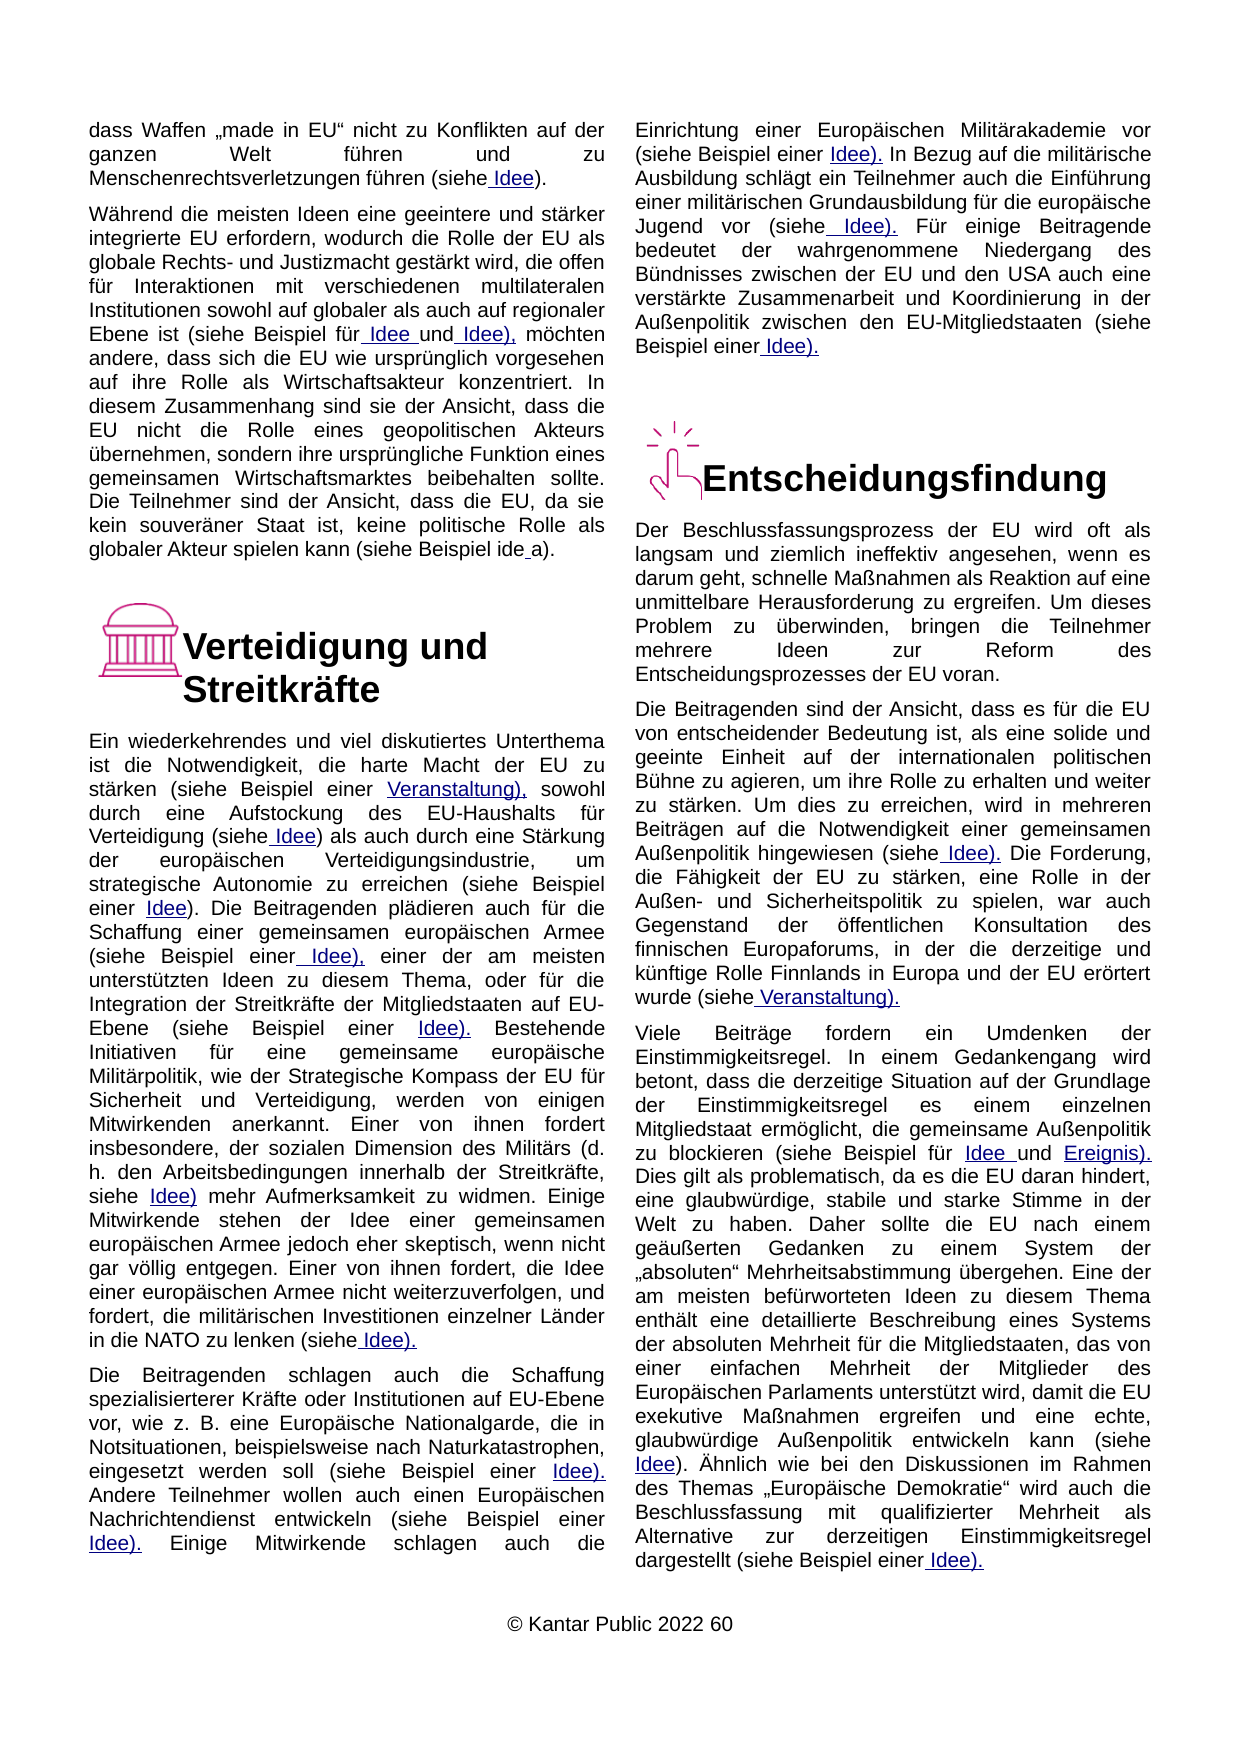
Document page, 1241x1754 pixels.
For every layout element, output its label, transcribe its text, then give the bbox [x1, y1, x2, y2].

picture [98, 603, 183, 677]
text Der Beschlussfassungsprozess der EU wird oft als langsam und ziemlich ineffektiv angesehen, wenn es darum geht, schnelle Maßnahmen als Reaktion auf eine unmittelbare Herausforderung zu ergreifen. Um dieses Problem zu überwinden, bringen die Teilnehmer mehrere Ideen zur Reform des Entscheidungsprozesses der EU voran. [635, 518, 1152, 685]
picture [646, 421, 702, 500]
text Die Beitragenden schlagen auch die Schaffung spezialisierterer Kräfte oder Institutionen auf EU-Ebene vor, wie z. B. eine Europäische Nationalgarde, die in Notsituationen, beispielsweise nach Naturkatastrophen, eingesetzt werden soll (siehe Beispiel einer Idee). Andere Teilnehmer wollen auch einen Europäischen Nachrichtendienst entwickeln (siehe Beispiel einer Idee). Einige Mitwirkende schlagen auch die [88, 1363, 605, 1555]
subtitle [635, 456, 646, 499]
subtitle Entscheidungsfindung [702, 456, 1152, 499]
text dass Waffen „made in EU“ nicht zu Konflikten auf der ganzen Welt führen und zu Menschenrechtsverletzungen führen (siehe Idee). [88, 118, 605, 190]
text Während die meisten Ideen eine geeintere und stärker integrierte EU erfordern, wodurch die Rolle der EU als globale Rechts- und Justizmacht gestärkt wird, die offen für Interaktionen mit verschiedenen multilateralen Institutionen sowohl auf globaler als auch auf regionaler Ebene ist (siehe Beispiel für Idee und Idee), möchten andere, dass sich die EU wie ursprünglich vorgesehen auf ihre Rolle als Wirtschaftsakteur konzentriert. In diesem Zusammenhang sind sie der Ansicht, dass die EU nicht die Rolle eines geopolitischen Akteurs übernehmen, sondern ihre ursprüngliche Funktion eines gemeinsamen Wirtschaftsmarktes beibehalten sollte. Die Teilnehmer sind der Ansicht, dass die EU, da sie kein souveräner Staat ist, keine politische Rolle als globaler Akteur spielen kann (siehe Beispiel ide a). [88, 202, 605, 561]
text Viele Beiträge fordern ein Umdenken der Einstimmigkeitsregel. In einem Gedankengang wird betont, dass die derzeitige Situation auf der Grundlage der Einstimmigkeitsregel es einem einzelnen Mitgliedstaat ermöglicht, die gemeinsame Außenpolitik zu blockieren (siehe Beispiel für Idee und Ereignis). Dies gilt als problematisch, da es die EU daran hindert, eine glaubwürdige, stabile und starke Stimme in der Welt zu haben. Daher sollte die EU nach einem geäußerten Gedanken zu einem System der „absoluten“ Mehrheitsabstimmung übergehen. Eine der am meisten befürworteten Ideen zu diesem Thema enthält eine detaillierte Beschreibung eines Systems der absoluten Mehrheit für die Mitgliedstaaten, das von einer einfachen Mehrheit der Mitglieder des Europäischen Parlaments unterstützt wird, damit die EU exekutive Maßnahmen ergreifen und eine echte, glaubwürdige Außenpolitik entwickeln kann (siehe Idee). Ähnlich wie bei den Diskussionen im Rahmen des Themas „Europäische Demokratie“ wird auch die Beschlussfassung mit qualifizierter Mehrheit als Alternative zur derzeitigen Einstimmigkeitsregel dargestellt (siehe Beispiel einer Idee). [635, 1021, 1152, 1572]
text Einrichtung einer Europäischen Militärakademie vor (siehe Beispiel einer Idee). In Bezug auf die militärische Ausbildung schlägt ein Teilnehmer auch die Einführung einer militärischen Grundausbildung für die europäische Jugend vor (siehe Idee). Für einige Beitragende bedeutet der wahrgenommene Niedergang des Bündnisses zwischen der EU und den USA auch eine verstärkte Zusammenarbeit und Koordinierung in der Außenpolitik zwischen den EU-Mitgliedstaaten (siehe Beispiel einer Idee). [635, 118, 1152, 358]
text Ein wiederkehrendes und viel diskutiertes Unterthema ist die Notwendigkeit, die harte Macht der EU zu stärken (siehe Beispiel einer Veranstaltung), sowohl durch eine Aufstockung des EU-Haushalts für Verteidigung (siehe Idee) als auch durch eine Stärkung der europäischen Verteidigungsindustrie, um strategische Autonomie zu erreichen (siehe Beispiel einer Idee). Die Beitragenden plädieren auch für die Schaffung einer gemeinsamen europäischen Armee (siehe Beispiel einer Idee), einer der am meisten unterstützten Ideen zu diesem Thema, oder für die Integration der Streitkräfte der Mitgliedstaaten auf EU-Ebene (siehe Beispiel einer Idee). Bestehende Initiativen für eine gemeinsame europäische Militärpolitik, wie der Strategische Kompass der EU für Sicherheit und Verteidigung, werden von einigen Mitwirkenden anerkannt. Einer von ihnen fordert insbesondere, der sozialen Dimension des Militärs (d. h. den Arbeitsbedingungen innerhalb der Streitkräfte, siehe Idee) mehr Aufmerksamkeit zu widmen. Einige Mitwirkende stehen der Idee einer gemeinsamen europäischen Armee jedoch eher skeptisch, wenn nicht gar völlig entgegen. Einer von ihnen fordert, die Idee einer europäischen Armee nicht weiterzuverfolgen, und fordert, die militärischen Investitionen einzelner Länder in die NATO zu lenken (siehe Idee). [88, 728, 605, 1351]
subtitle Verteidigung und Streitkräfte [88, 624, 605, 710]
text Die Beitragenden sind der Ansicht, dass es für die EU von entscheidender Bedeutung ist, als eine solide und geeinte Einheit auf der internationalen politischen Bühne zu agieren, um ihre Rolle zu erhalten und weiter zu stärken. Um dies zu erreichen, wird in mehreren Beiträgen auf die Notwendigkeit einer gemeinsamen Außenpolitik hingewiesen (siehe Idee). Die Forderung, die Fähigkeit der EU zu stärken, eine Rolle in der Außen- und Sicherheitspolitik zu spielen, war auch Gegenstand der öffentlichen Konsultation des finnischen Europaforums, in der die derzeitige und künftige Rolle Finnlands in Europa und der EU erörtert wurde (siehe Veranstaltung). [635, 697, 1152, 1009]
